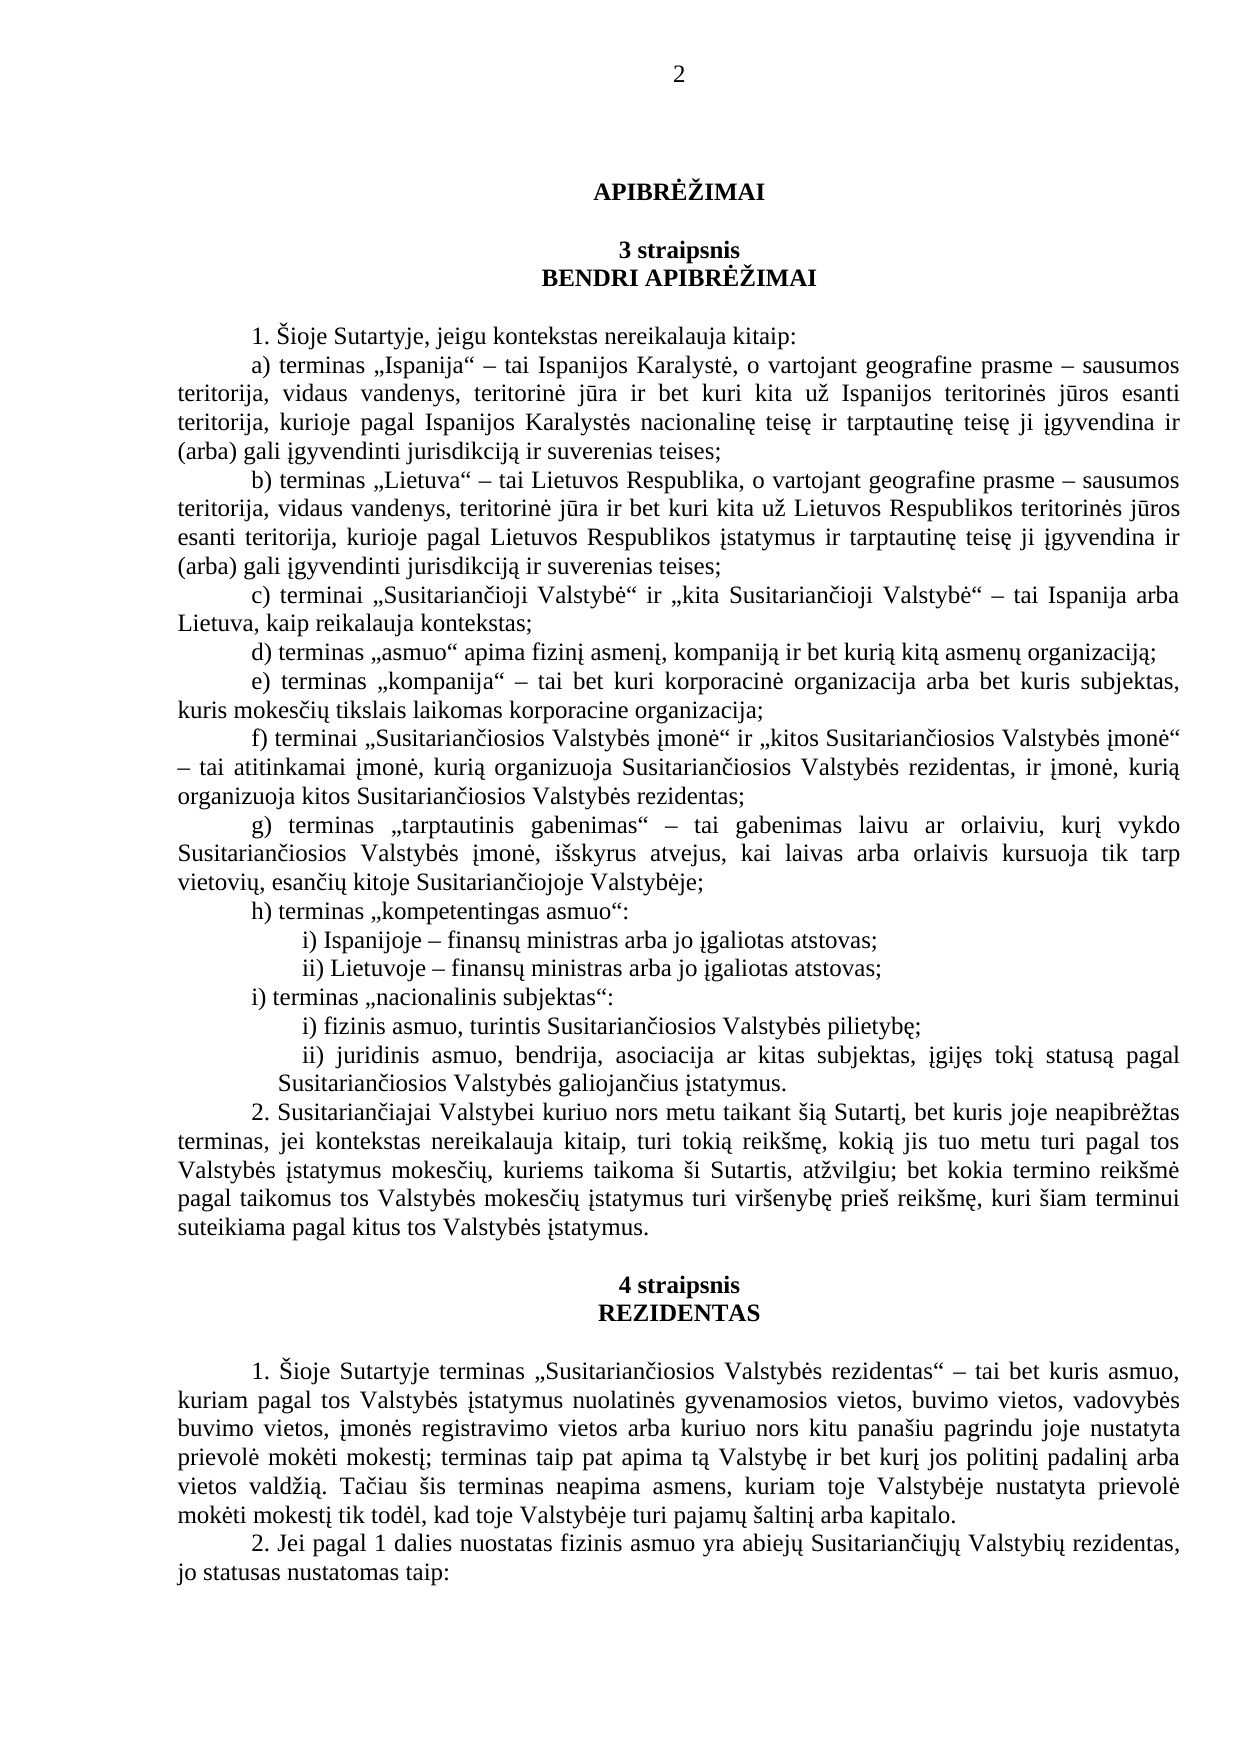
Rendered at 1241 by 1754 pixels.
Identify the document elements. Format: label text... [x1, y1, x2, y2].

text i) terminas „nacionalinis subjektas“: [177, 982, 1181, 1011]
text f) terminai „Susitariančiosios Valstybės įmonė“ ir „kitos Susitariančiosios Valstybės įmonė“ – tai atitinkamai įmonė, kurią organizuoja Susitariančiosios Valstybės rezidentas, ir įmonė, kurią organizuoja kitos Susitariančiosios Valstybės rezidentas; [177, 723, 1181, 810]
text 4 straipsnis [177, 1270, 1181, 1298]
text 2. Susitariančiajai Valstybei kuriuo nors metu taikant šią Sutartį, bet kuris joje neapibrėžtas terminas, jei kontekstas nereikalauja kitaip, turi tokią reikšmę, kokią jis tuo metu turi pagal tos Valstybės įstatymus mokesčių, kuriems taikoma ši Sutartis, atžvilgiu; bet kokia termino reikšmė pagal taikomus tos Valstybės mokesčių įstatymus turi viršenybę prieš reikšmę, kuri šiam terminui suteikiama pagal kitus tos Valstybės įstatymus. [177, 1097, 1181, 1241]
text a) terminas „Ispanija“ – tai Ispanijos Karalystė, o vartojant geografine prasme – sausumos teritorija, vidaus vandenys, teritorinė jūra ir bet kuri kita už Ispanijos teritorinės jūros esanti teritorija, kurioje pagal Ispanijos Karalystės nacionalinę teisę ir tarptautinę teisę ji įgyvendina ir (arba) gali įgyvendinti jurisdikciją ir suverenias teises; [177, 350, 1181, 465]
text 1. Šioje Sutartyje, jeigu kontekstas nereikalauja kitaip: [177, 321, 1181, 350]
text i) fizinis asmuo, turintis Susitariančiosios Valstybės pilietybę; [278, 1011, 1181, 1040]
text ii) Lietuvoje – finansų ministras arba jo įgaliotas atstovas; [278, 953, 1181, 982]
text d) terminas „asmuo“ apima fizinį asmenį, kompaniją ir bet kurią kitą asmenų organizaciją; [177, 637, 1181, 666]
text REZIDENTAS [177, 1298, 1181, 1327]
text ii) juridinis asmuo, bendrija, asociacija ar kitas subjektas, įgijęs tokį statusą pagal Susitariančiosios Valstybės galiojančius įstatymus. [278, 1040, 1181, 1097]
text 2. Jei pagal 1 dalies nuostatas fizinis asmuo yra abiejų Susitariančiųjų Valstybių rezidentas, jo statusas nustatomas taip: [177, 1528, 1181, 1586]
text b) terminas „Lietuva“ – tai Lietuvos Respublika, o vartojant geografine prasme – sausumos teritorija, vidaus vandenys, teritorinė jūra ir bet kuri kita už Lietuvos Respublikos teritorinės jūros esanti teritorija, kurioje pagal Lietuvos Respublikos įstatymus ir tarptautinę teisę ji įgyvendina ir (arba) gali įgyvendinti jurisdikciją ir suverenias teises; [177, 465, 1181, 580]
text e) terminas „kompanija“ – tai bet kuri korporacinė organizacija arba bet kuris subjektas, kuris mokesčių tikslais laikomas korporacine organizacija; [177, 666, 1181, 723]
text BENDRI APIBRĖŽIMAI [177, 263, 1181, 292]
text h) terminas „kompetentingas asmuo“: [177, 896, 1181, 925]
text 3 straipsnis [177, 235, 1181, 263]
text 1. Šioje Sutartyje terminas „Susitariančiosios Valstybės rezidentas“ – tai bet kuris asmuo, kuriam pagal tos Valstybės įstatymus nuolatinės gyvenamosios vietos, buvimo vietos, vadovybės buvimo vietos, įmonės registravimo vietos arba kuriuo nors kitu panašiu pagrindu joje nustatyta prievolė mokėti mokestį; terminas taip pat apima tą Valstybę ir bet kurį jos politinį padalinį arba vietos valdžią. Tačiau šis terminas neapima asmens, kuriam toje Valstybėje nustatyta prievolė mokėti mokestį tik todėl, kad toje Valstybėje turi pajamų šaltinį arba kapitalo. [177, 1356, 1181, 1528]
text g) terminas „tarptautinis gabenimas“ – tai gabenimas laivu ar orlaiviu, kurį vykdo Susitariančiosios Valstybės įmonė, išskyrus atvejus, kai laivas arba orlaivis kursuoja tik tarp vietovių, esančių kitoje Susitariančiojoje Valstybėje; [177, 810, 1181, 896]
text APIBRĖŽIMAI [177, 177, 1181, 206]
text i) Ispanijoje – finansų ministras arba jo įgaliotas atstovas; [278, 925, 1181, 953]
text c) terminai „Susitariančioji Valstybė“ ir „kita Susitariančioji Valstybė“ – tai Ispanija arba Lietuva, kaip reikalauja kontekstas; [177, 580, 1181, 637]
